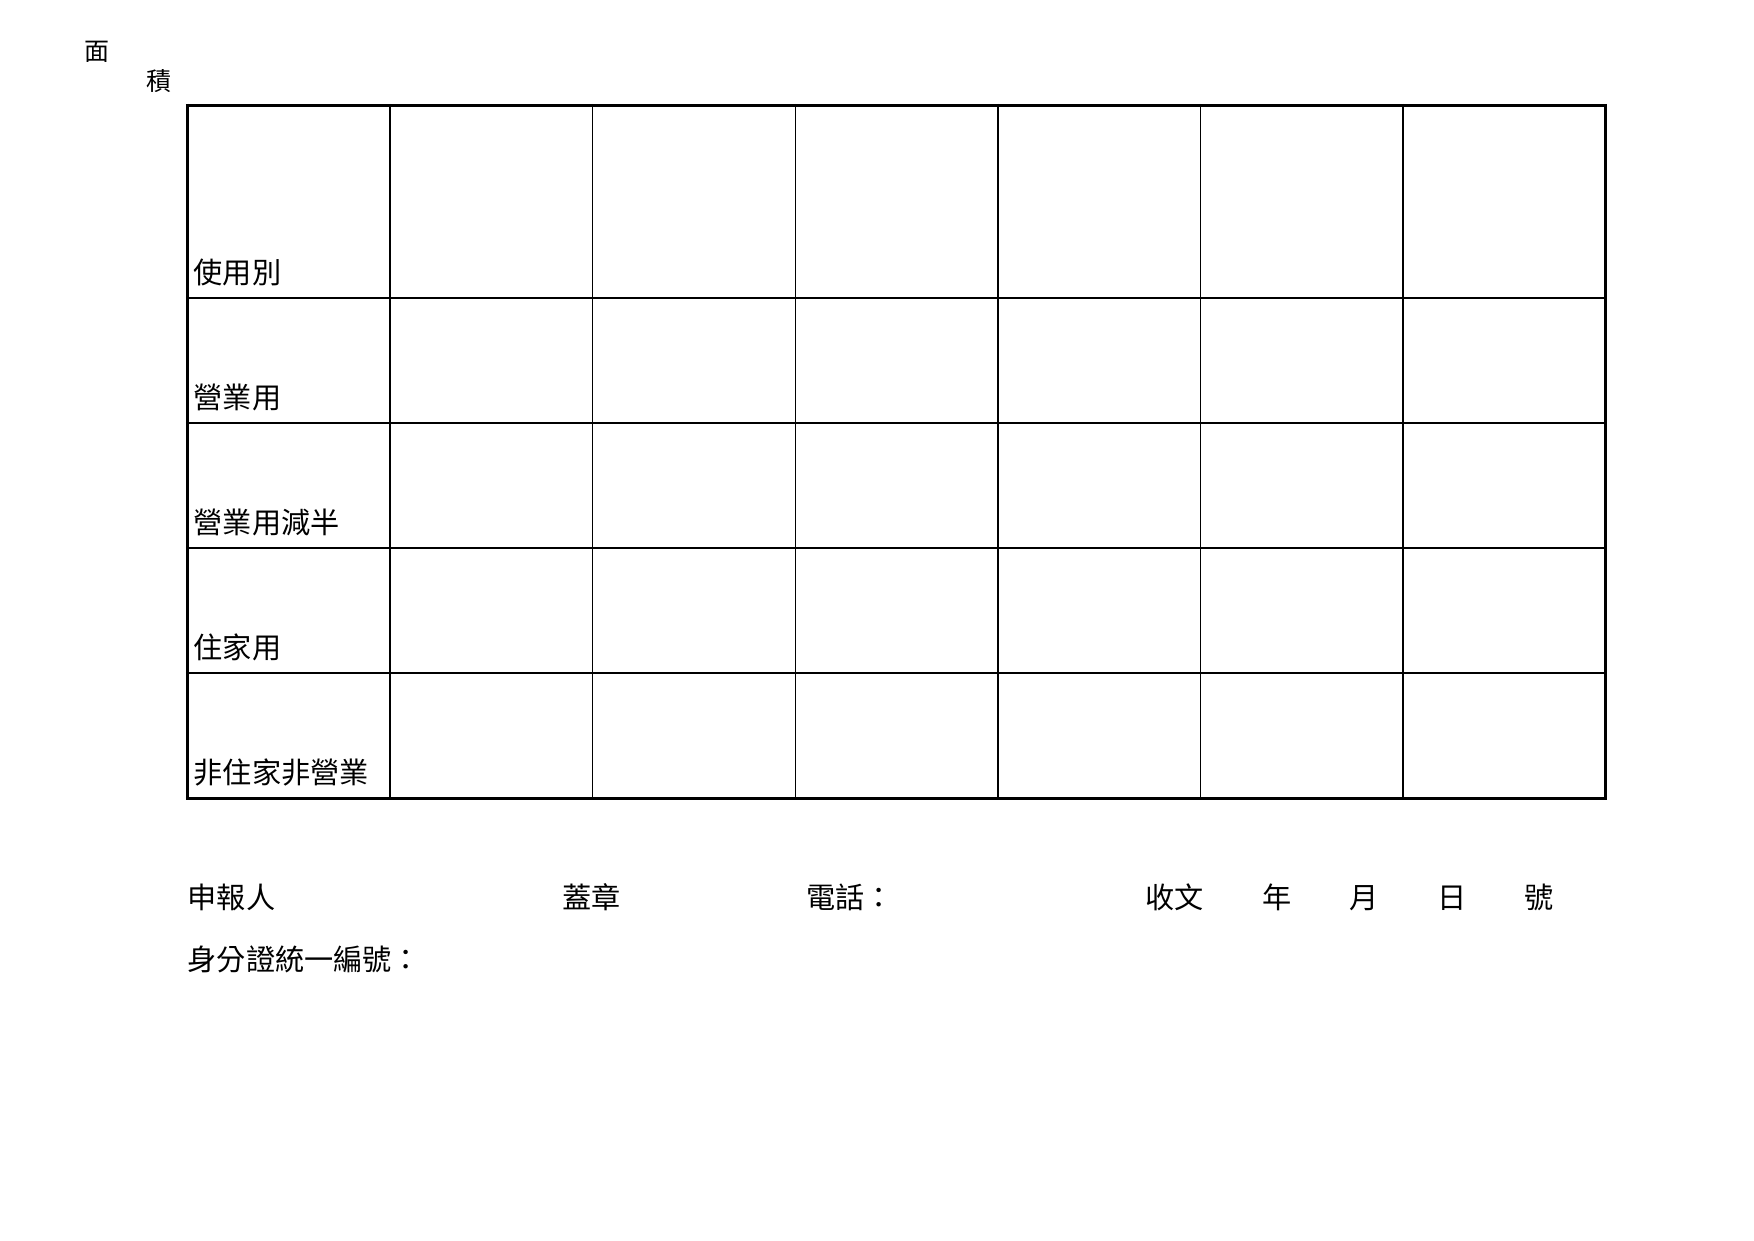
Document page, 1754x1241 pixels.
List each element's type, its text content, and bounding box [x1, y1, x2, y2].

table_cell [593, 549, 795, 672]
table_cell [1201, 424, 1402, 547]
table_cell 層次 使用別 [189, 107, 389, 297]
table_cell [1201, 549, 1402, 672]
table_cell [593, 299, 795, 422]
table_cell [1404, 299, 1604, 422]
table_cell [1404, 549, 1604, 672]
table_cell [796, 299, 997, 422]
table_cell [593, 107, 795, 297]
table_cell [1201, 674, 1402, 797]
table_cell [999, 107, 1200, 297]
table_cell [1201, 299, 1402, 422]
text 申報人 蓋章 電話： 收文 年 月 日 號 [187, 854, 1594, 916]
table_cell 營業用 [189, 299, 389, 422]
text 身分證統一編號： [187, 916, 1594, 979]
table_cell [593, 424, 795, 547]
table_cell [391, 299, 592, 422]
table_cell [391, 424, 592, 547]
table_cell [796, 424, 997, 547]
table_cell [796, 549, 997, 672]
table_cell [593, 674, 795, 797]
table_cell [391, 549, 592, 672]
table_cell [1201, 107, 1402, 297]
table_cell [999, 549, 1200, 672]
table_cell [999, 299, 1200, 422]
table_cell [796, 674, 997, 797]
table_cell [796, 107, 997, 297]
table_cell 層次 使用別 [144, 62, 173, 91]
table_cell 住家用 [189, 549, 389, 672]
table_cell [1404, 424, 1604, 547]
table_cell [999, 674, 1200, 797]
table_cell [1404, 674, 1604, 797]
table_cell [1404, 107, 1604, 297]
table_cell 層次 使用別 [82, 32, 112, 61]
table_cell 營業用減半 [189, 424, 389, 547]
table_cell [391, 674, 592, 797]
table_cell 非住家非營業 [189, 674, 389, 797]
table_cell [999, 424, 1200, 547]
table_cell [391, 107, 592, 297]
